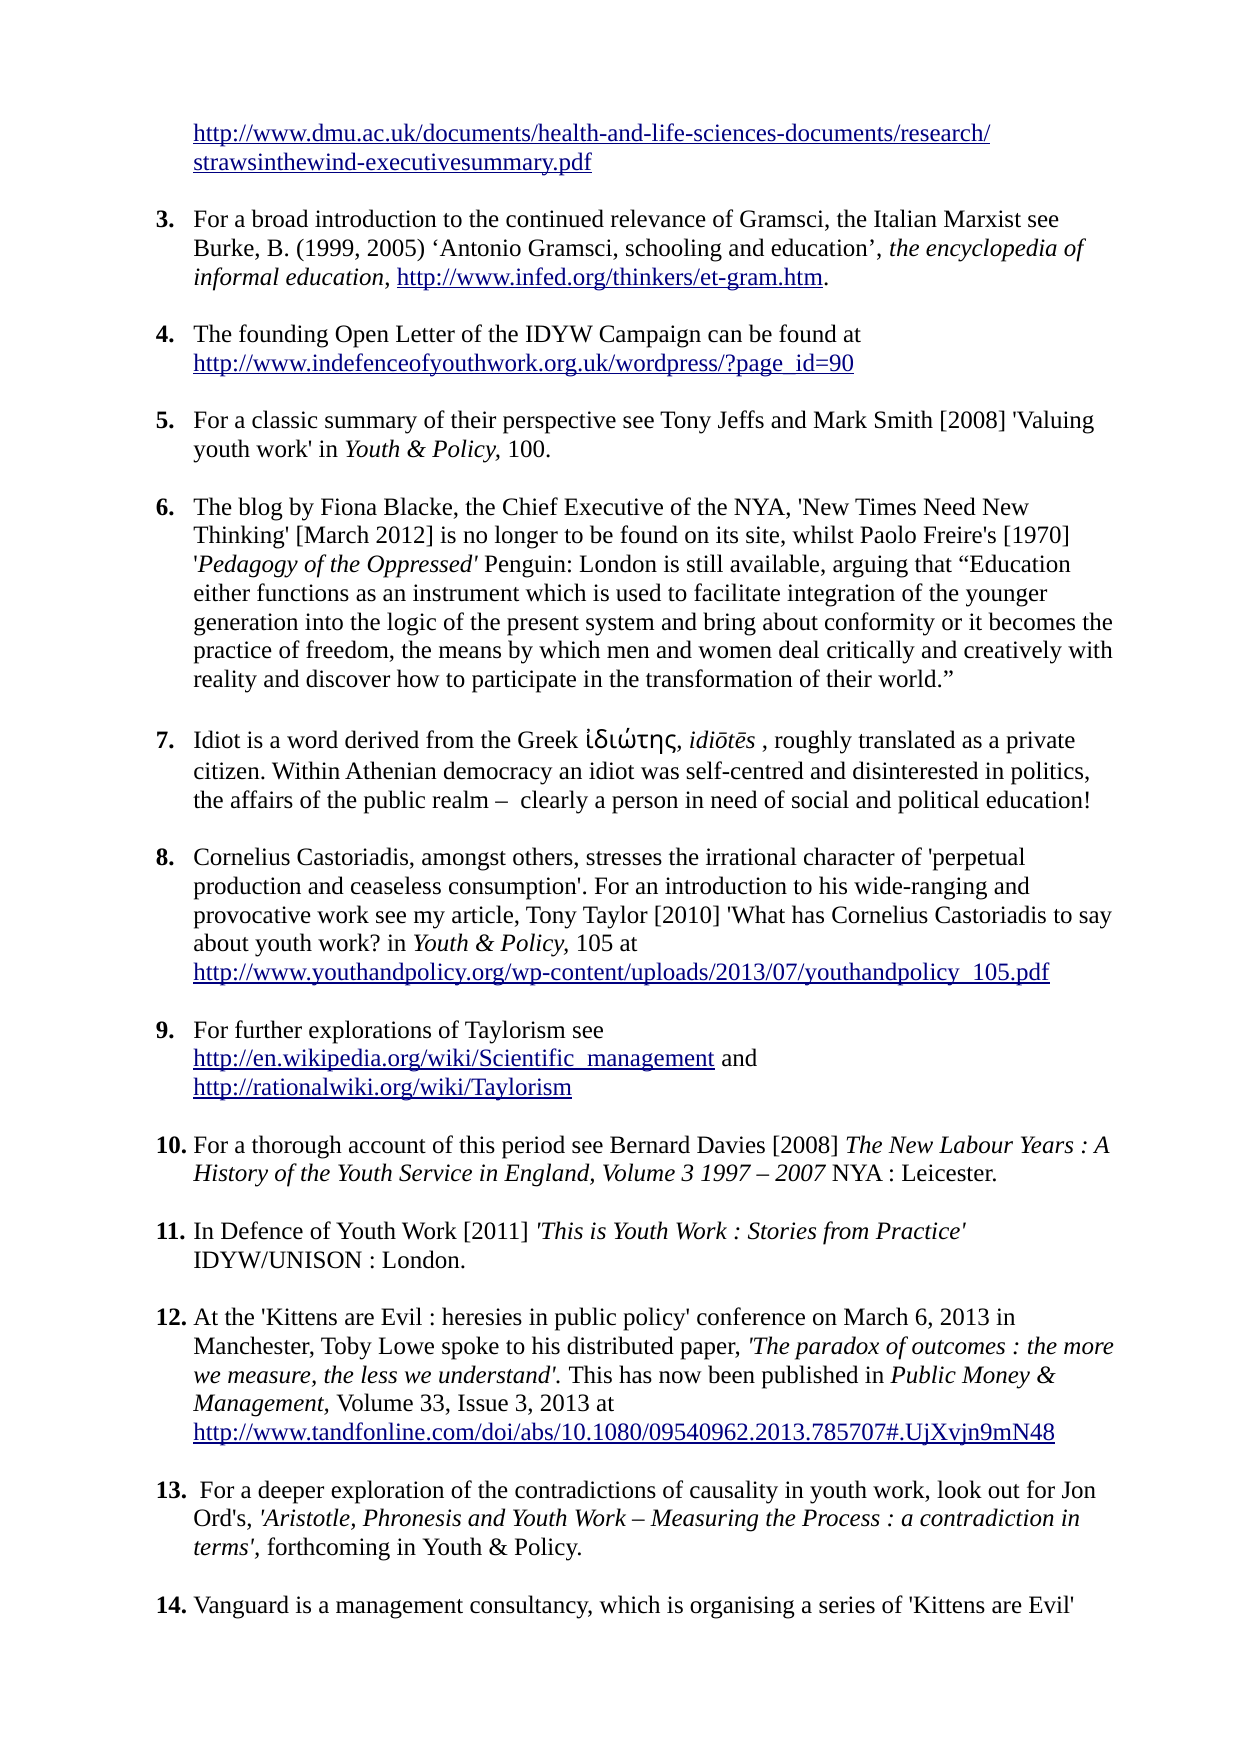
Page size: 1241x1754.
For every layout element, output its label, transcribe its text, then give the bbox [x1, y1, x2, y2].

list Vanguard is a management consultancy, which is organising a series of 'Kittens are Evil' [156, 1590, 1122, 1618]
list http://www.dmu.ac.uk/documents/health-and-life-sciences-documents/research/strawsinthewind-executivesummary.pdf [156, 118, 1122, 176]
list In Defence of Youth Work [2011] 'This is Youth Work : Stories from Practice' IDYW/UNISON : London. [156, 1216, 1122, 1273]
list The founding Open Letter of the IDYW Campaign can be found at http://www.indefenceofyouthwork.org.uk/wordpress/?page_id=90 [156, 319, 1122, 377]
list For a broad introduction to the continued relevance of Gramsci, the Italian Marxist see Burke, B. (1999, 2005) ‘Antonio Gramsci, schooling and education’, the encyclopedia of informal education, http://www.infed.org/thinkers/et-gram.htm. [156, 204, 1122, 291]
list At the 'Kittens are Evil : heresies in public policy' conference on March 6, 2013 in Manchester, Toby Lowe spoke to his distributed paper, 'The paradox of outcomes : the more we measure, the less we understand'. This has now been published in Public Money & Management, Volume 33, Issue 3, 2013 at http://www.tandfonline.com/doi/abs/10.1080/09540962.2013.785707#.UjXvjn9mN48 [156, 1302, 1122, 1446]
list Idiot is a word derived from the Greek ἰδιώτης, idiōtēs , roughly translated as a private citizen. Within Athenian democracy an idiot was self-centred and disinterested in politics, the affairs of the public realm – clearly a person in need of social and political education! [156, 722, 1122, 813]
list For a thorough account of this period see Bernard Davies [2008] The New Labour Years : A History of the Youth Service in England, Volume 3 1997 – 2007 NYA : Leicester. [156, 1130, 1122, 1187]
list For further explorations of Taylorism see http://en.wikipedia.org/wiki/Scientific_management and http://rationalwiki.org/wiki/Taylorism [156, 1015, 1122, 1101]
list Cornelius Castoriadis, amongst others, stresses the irrational character of 'perpetual production and ceaseless consumption'. For an introduction to his wide-ranging and provocative work see my article, Tony Taylor [2010] 'What has Cornelius Castoriadis to say about youth work? in Youth & Policy, 105 at http://www.youthandpolicy.org/wp-content/uploads/2013/07/youthandpolicy_105.pdf [156, 842, 1122, 986]
list For a deeper exploration of the contradictions of causality in youth work, look out for Jon Ord's, 'Aristotle, Phronesis and Youth Work – Measuring the Process : a contradiction in terms', forthcoming in Youth & Policy. [156, 1475, 1122, 1561]
list For a classic summary of their perspective see Tony Jeffs and Mark Smith [2008] 'Valuing youth work' in Youth & Policy, 100. [156, 406, 1122, 463]
list The blog by Fiona Blacke, the Chief Executive of the NYA, 'New Times Need New Thinking' [March 2012] is no longer to be found on its site, whilst Paolo Freire's [1970] 'Pedagogy of the Oppressed' Penguin: London is still available, arguing that “Education either functions as an instrument which is used to facilitate integration of the younger generation into the logic of the present system and bring about conformity or it becomes the practice of freedom, the means by which men and women deal critically and creatively with reality and discover how to participate in the transformation of their world.” [156, 492, 1122, 693]
